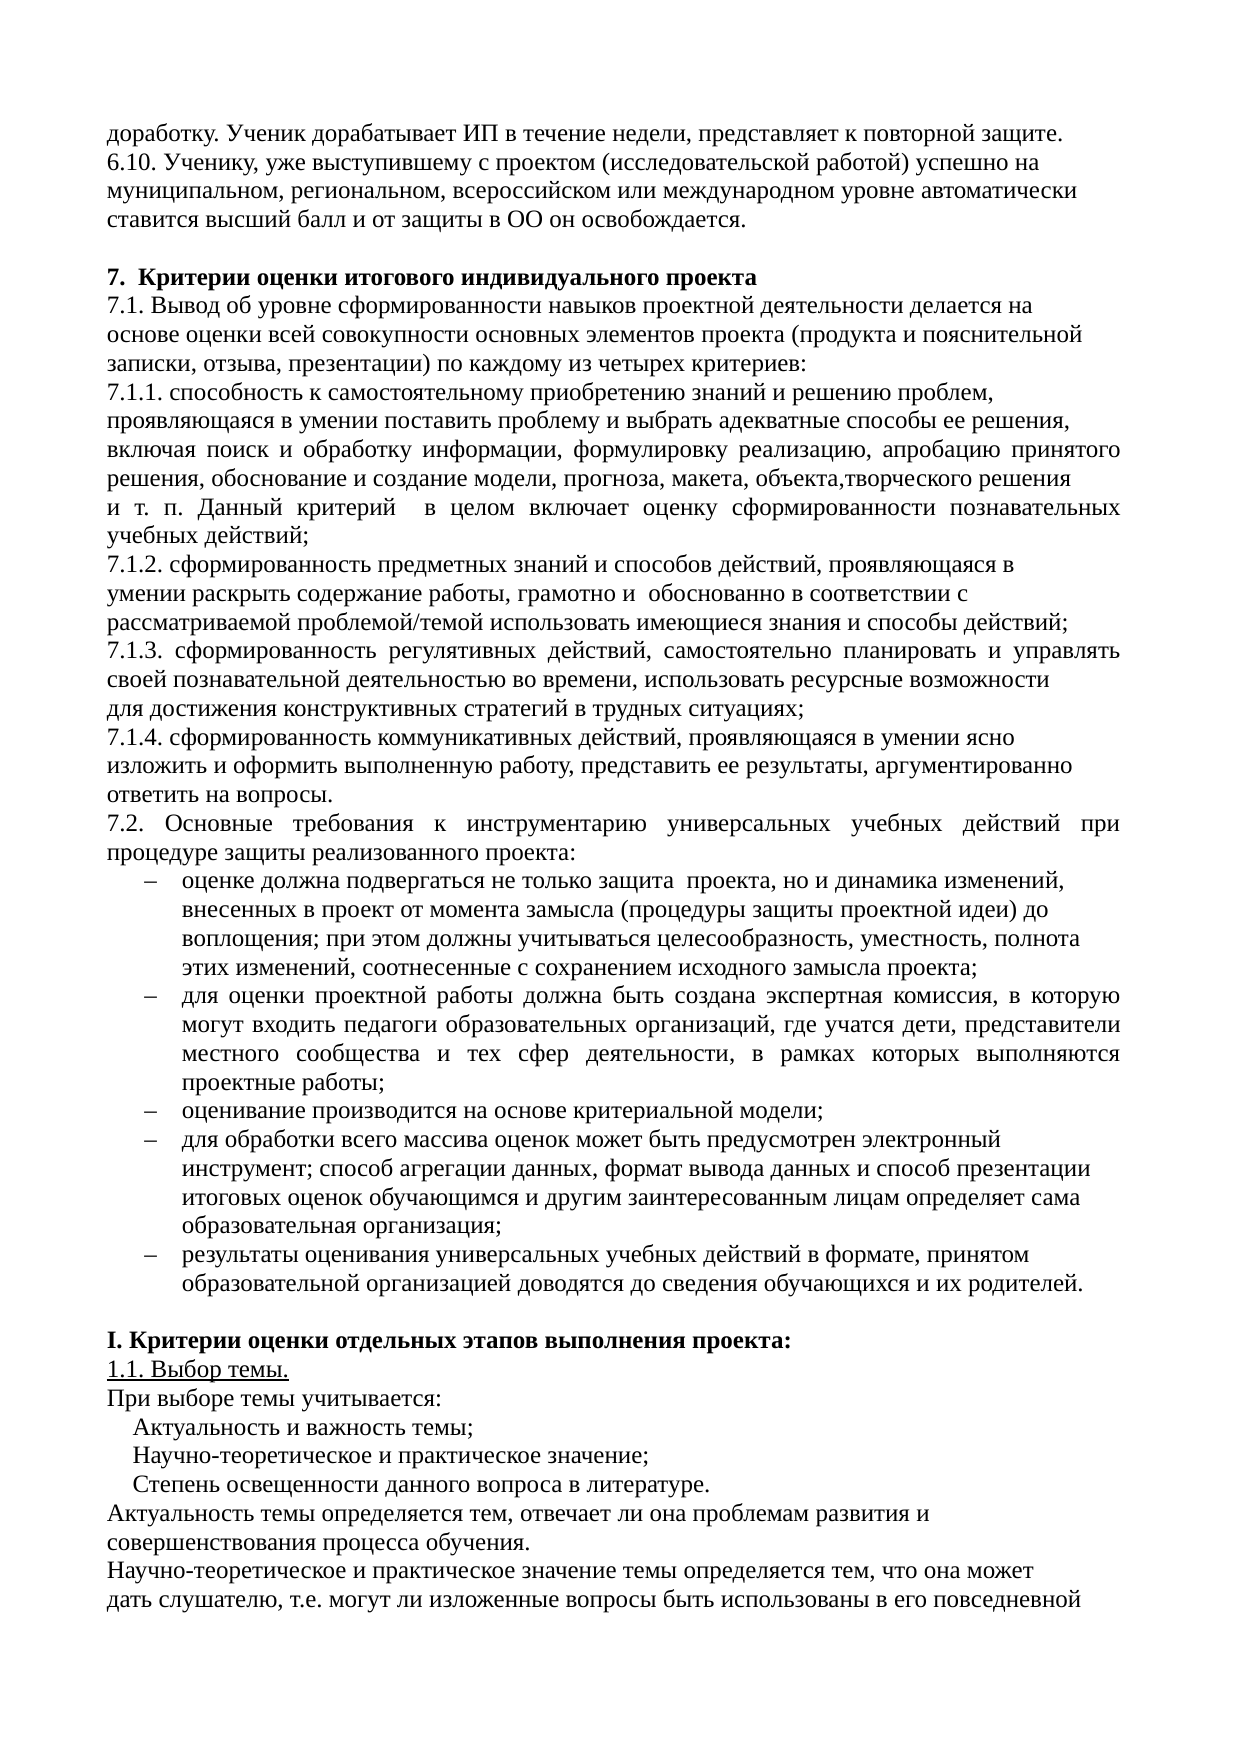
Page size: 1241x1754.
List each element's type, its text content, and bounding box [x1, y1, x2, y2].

text этих изменений, соотнесенные с сохранением исходного замысла проекта; [107, 952, 1121, 981]
text 7. Критерии оценки итогового индивидуального проекта [107, 262, 1121, 291]
list результаты оценивания универсальных учебных действий в формате, принятом [144, 1239, 1121, 1268]
text 1.1. Выбор темы. [107, 1354, 1121, 1383]
text изложить и оформить выполненную работу, представить ее результаты, аргументированно [107, 751, 1121, 779]
text 7.1.1. способность к самостоятельному приобретению знаний и решению проблем, [107, 377, 1121, 406]
text и т. п. Данный критерий в целом включает оценку сформированности познавательных учебных действий; [107, 492, 1121, 549]
text умении раскрыть содержание работы, грамотно и обоснованно в соответствии с [107, 578, 1121, 607]
text внесенных в проект от момента замысла (процедуры защиты проектной идеи) до [107, 894, 1121, 923]
text инструмент; способ агрегации данных, формат вывода данных и способ презентации [107, 1153, 1121, 1182]
text образовательная организация; [107, 1211, 1121, 1239]
text ответить на вопросы. [107, 779, 1121, 808]
text 6.10. Ученику, уже выступившему с проектом (исследовательской работой) успешно на [107, 147, 1121, 176]
text ставится высший балл и от защиты в ОО он освобождается. [107, 204, 1121, 233]
text 7.1.3. сформированность регулятивных действий, самостоятельно планировать и управлять своей познавательной деятельностью во времени, использовать ресурсные возможности [107, 636, 1121, 693]
text  Актуальность и важность темы; [107, 1412, 1121, 1441]
text доработку. Ученик дорабатывает ИП в течение недели, представляет к повторной защите. [107, 118, 1121, 147]
text I. Критерии оценки отдельных этапов выполнения проекта: [107, 1326, 1121, 1354]
text для достижения конструктивных стратегий в трудных ситуациях; [107, 693, 1121, 722]
text совершенствования процесса обучения. [107, 1527, 1121, 1556]
list оценивание производится на основе критериальной модели; [144, 1096, 1121, 1124]
text  Научно-теоретическое и практическое значение; [107, 1441, 1121, 1469]
text 7.2. Основные требования к инструментарию универсальных учебных действий при процедуре защиты реализованного проекта: [107, 808, 1121, 866]
text Научно-теоретическое и практическое значение темы определяется тем, что она может [107, 1556, 1121, 1584]
text – оценке должна подвергаться не только защита проекта, но и динамика изменений, [107, 866, 1121, 894]
text 7.1.4. сформированность коммуникативных действий, проявляющаяся в умении ясно [107, 722, 1121, 751]
text муниципальном, региональном, всероссийском или международном уровне автоматически [107, 176, 1121, 204]
text 7.1. Вывод об уровне сформированности навыков проектной деятельности делается на [107, 291, 1121, 319]
text При выборе темы учитывается: [107, 1383, 1121, 1412]
text образовательной организацией доводятся до сведения обучающихся и их родителей. [107, 1268, 1121, 1297]
text итоговых оценок обучающимся и другим заинтересованным лицам определяет сама [107, 1182, 1121, 1211]
text записки, отзыва, презентации) по каждому из четырех критериев: [107, 348, 1121, 377]
list для обработки всего массива оценок может быть предусмотрен электронный [144, 1124, 1121, 1153]
text 7.1.2. сформированность предметных знаний и способов действий, проявляющаяся в [107, 549, 1121, 578]
text включая поиск и обработку информации, формулировку реализацию, апробацию принятого решения, обоснование и создание модели, прогноза, макета, объекта,творческого решения [107, 434, 1121, 492]
text Актуальность темы определяется тем, отвечает ли она проблемам развития и [107, 1498, 1121, 1527]
text воплощения; при этом должны учитываться целесообразность, уместность, полнота [107, 923, 1121, 952]
text основе оценки всей совокупности основных элементов проекта (продукта и пояснительной [107, 319, 1121, 348]
text рассматриваемой проблемой/темой использовать имеющиеся знания и способы действий; [107, 607, 1121, 636]
text дать слушателю, т.е. могут ли изложенные вопросы быть использованы в его повседневной [107, 1584, 1121, 1613]
text проявляющаяся в умении поставить проблему и выбрать адекватные способы ее решения, [107, 406, 1121, 434]
text  Степень освещенности данного вопроса в литературе. [107, 1469, 1121, 1498]
list для оценки проектной работы должна быть создана экспертная комиссия, в которую могут входить педагоги образовательных организаций, где учатся дети, представители местного сообщества и тех сфер деятельности, в рамках которых выполняются проектные работы; [144, 981, 1121, 1096]
